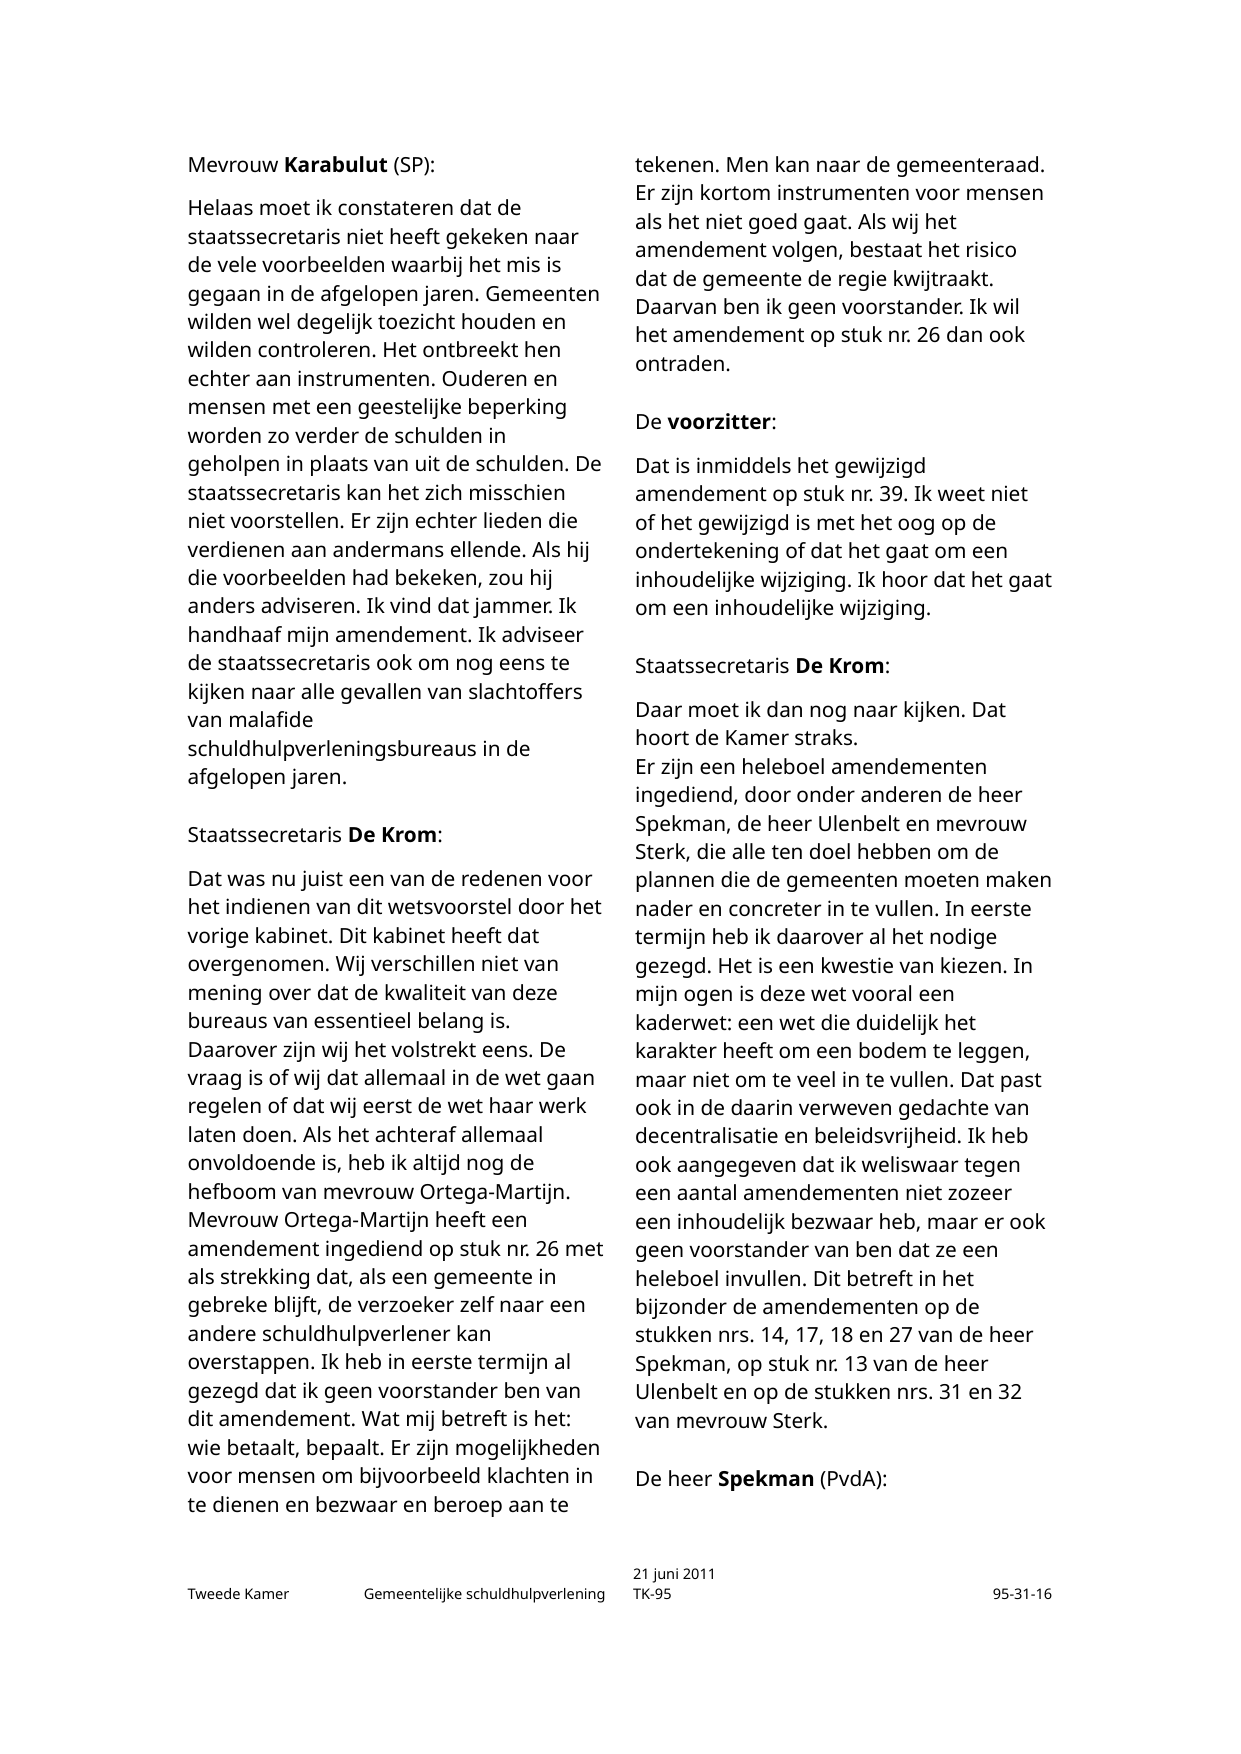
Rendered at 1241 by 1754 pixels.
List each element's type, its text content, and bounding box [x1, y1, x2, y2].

text De voorzitter: [635, 407, 1053, 436]
text Dat was nu juist een van de redenen voor het indienen van dit wetsvoorstel door het vorige kabinet. Dit kabinet heeft dat overgenomen. Wij verschillen niet van mening over dat de kwaliteit van deze bureaus van essentieel belang is. Daarover zijn wij het volstrekt eens. De vraag is of wij dat allemaal in de wet gaan regelen of dat wij eerst de wet haar werk laten doen. Als het achteraf allemaal onvoldoende is, heb ik altijd nog de hefboom van mevrouw Ortega-Martijn. [187, 864, 605, 1205]
text Daar moet ik dan nog naar kijken. Dat hoort de Kamer straks. [635, 695, 1053, 752]
text De heer Spekman (PvdA): [635, 1464, 1053, 1493]
text tekenen. Men kan naar de gemeenteraad. Er zijn kortom instrumenten voor mensen als het niet goed gaat. Als wij het amendement volgen, bestaat het risico dat de gemeente de regie kwijtraakt. Daarvan ben ik geen voorstander. Ik wil het amendement op stuk nr. 26 dan ook ontraden. [635, 150, 1053, 377]
text Mevrouw Ortega-Martijn heeft een amendement ingediend op stuk nr. 26 met als strekking dat, als een gemeente in gebreke blijft, de verzoeker zelf naar een andere schuldhulpverlener kan overstappen. Ik heb in eerste termijn al gezegd dat ik geen voorstander ben van dit amendement. Wat mij betreft is het: wie betaalt, bepaalt. Er zijn mogelijkheden voor mensen om bijvoorbeeld klachten in te dienen en bezwaar en beroep aan te [187, 1205, 605, 1518]
text Er zijn een heleboel amendementen ingediend, door onder anderen de heer Spekman, de heer Ulenbelt en mevrouw Sterk, die alle ten doel hebben om de plannen die de gemeenten moeten maken nader en concreter in te vullen. In eerste termijn heb ik daarover al het nodige gezegd. Het is een kwestie van kiezen. In mijn ogen is deze wet vooral een kaderwet: een wet die duidelijk het karakter heeft om een bodem te leggen, maar niet om te veel in te vullen. Dat past ook in de daarin verweven gedachte van decentralisatie en beleidsvrijheid. Ik heb ook aangegeven dat ik weliswaar tegen een aantal amendementen niet zozeer een inhoudelijk bezwaar heb, maar er ook geen voorstander van ben dat ze een heleboel invullen. Dit betreft in het bijzonder de amendementen op de stukken nrs. 14, 17, 18 en 27 van de heer Spekman, op stuk nr. 13 van de heer Ulenbelt en op de stukken nrs. 31 en 32 van mevrouw Sterk. [635, 752, 1053, 1434]
text Staatssecretaris De Krom: [187, 821, 605, 849]
text Helaas moet ik constateren dat de staatssecretaris niet heeft gekeken naar de vele voorbeelden waarbij het mis is gegaan in de afgelopen jaren. Gemeenten wilden wel degelijk toezicht houden en wilden controleren. Het ontbreekt hen echter aan instrumenten. Ouderen en mensen met een geestelijke beperking worden zo verder de schulden in geholpen in plaats van uit de schulden. De staatssecretaris kan het zich misschien niet voorstellen. Er zijn echter lieden die verdienen aan andermans ellende. Als hij die voorbeelden had bekeken, zou hij anders adviseren. Ik vind dat jammer. Ik handhaaf mijn amendement. Ik adviseer de staatssecretaris ook om nog eens te kijken naar alle gevallen van slachtoffers van malafide schuldhulpverleningsbureaus in de afgelopen jaren. [187, 193, 605, 791]
text Mevrouw Karabulut (SP): [187, 150, 605, 178]
text Staatssecretaris De Krom: [635, 652, 1053, 680]
text Dat is inmiddels het gewijzigd amendement op stuk nr. 39. Ik weet niet of het gewijzigd is met het oog op de ondertekening of dat het gaat om een inhoudelijke wijziging. Ik hoor dat het gaat om een inhoudelijke wijziging. [635, 451, 1053, 622]
